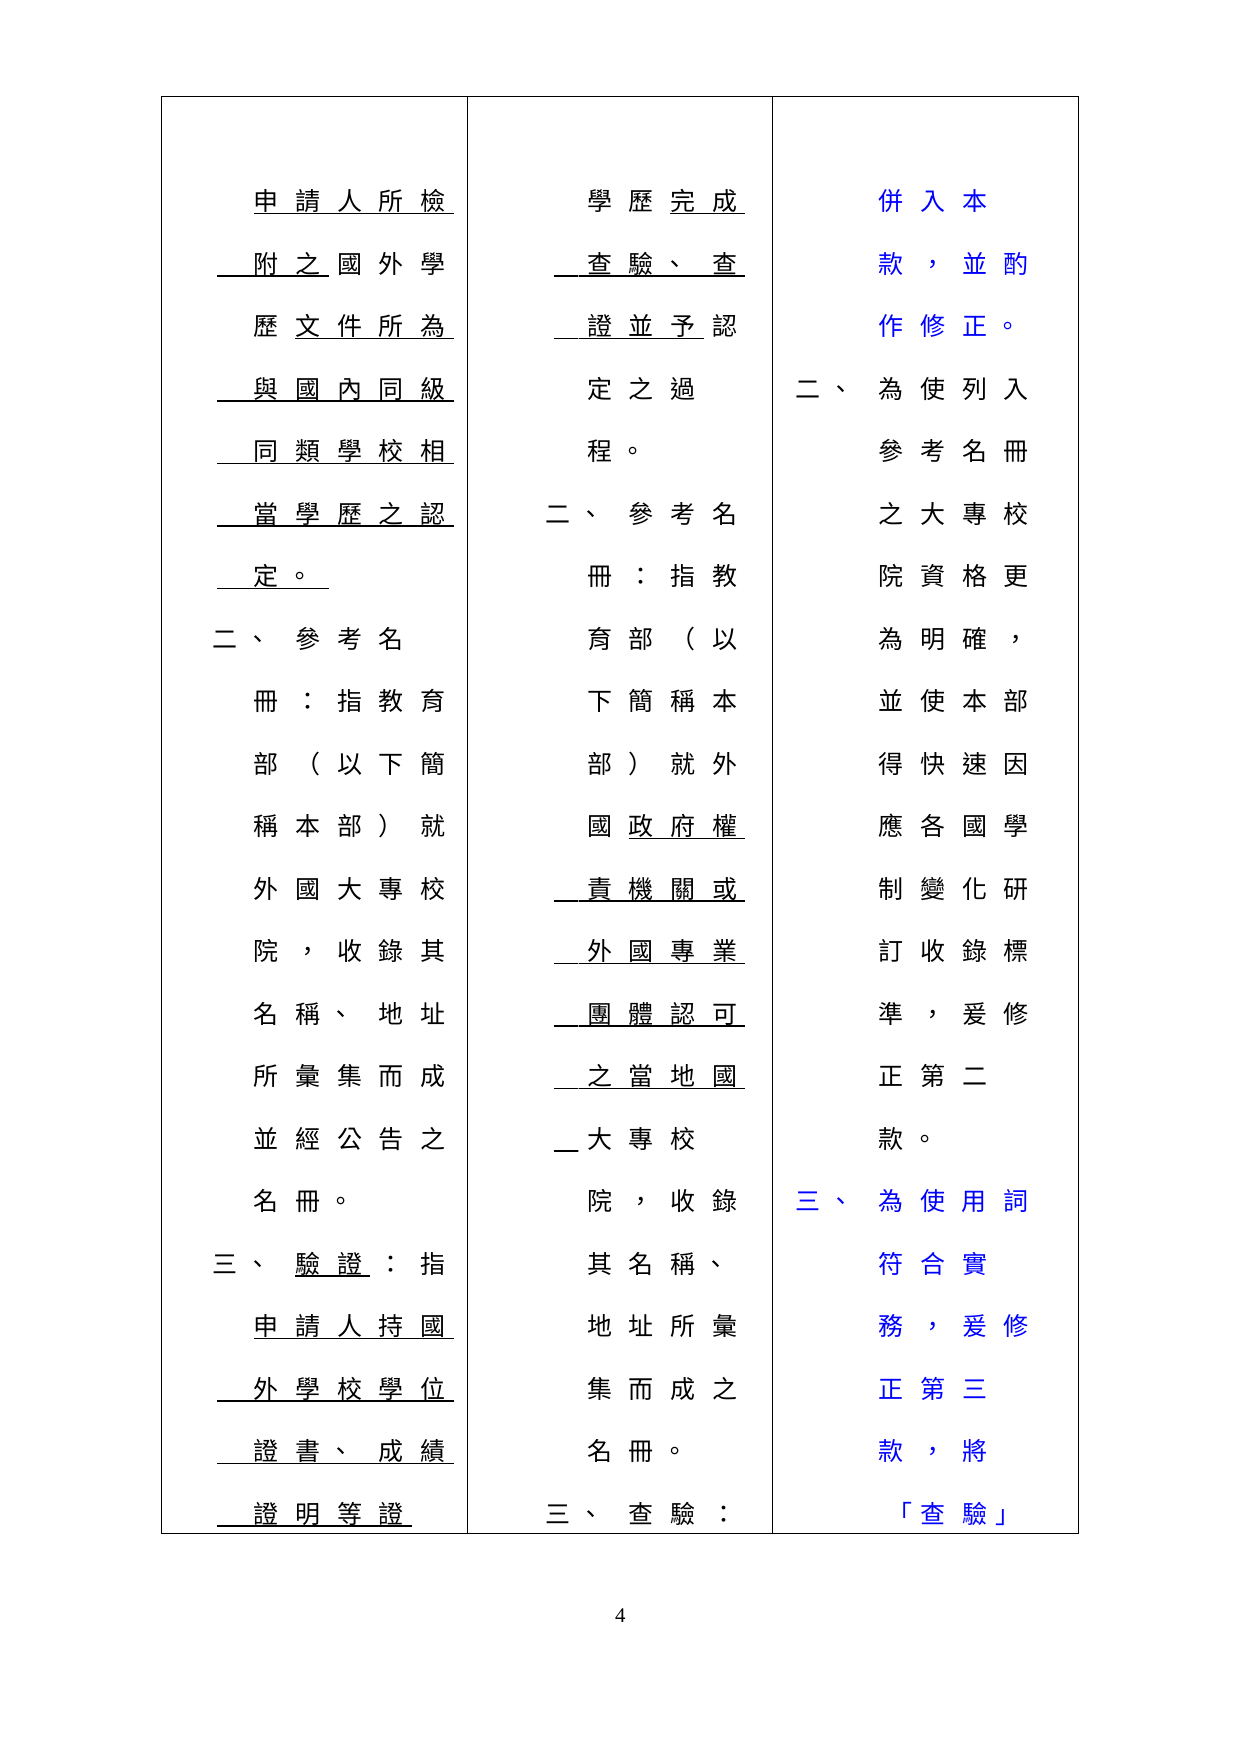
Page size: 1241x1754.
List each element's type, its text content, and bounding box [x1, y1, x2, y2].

table_cell 申請人所檢附之國外學歷文件所為與國內同級同類學校相當學歷之認定。 二、參考名冊：指教育部（以下簡稱本部）就外國大專校院，收錄其名稱、地址所彙集而成並經公告之名冊。 三、驗證：指申請人持國外學校學位證書、成績證明等證 [162, 97, 467, 1533]
table_cell 併入本款，並酌作修正。 二、為使列入參考名冊之大專校院資格更為明確，並使本部得快速因應各國學制變化研訂收錄標準，爰修正第二款。 三、為使用詞符合實務，爰修正第三款，將「查驗」 [773, 97, 1078, 1533]
table_cell 學歷完成查驗、查證並予認定之過程。 二、參考名冊：指教育部（以下簡稱本部）就外國政府權責機關或外國專業團體認可之當地國大專校院，收錄其名稱、地址所彙集而成之名冊。 三、查驗： [468, 97, 772, 1533]
